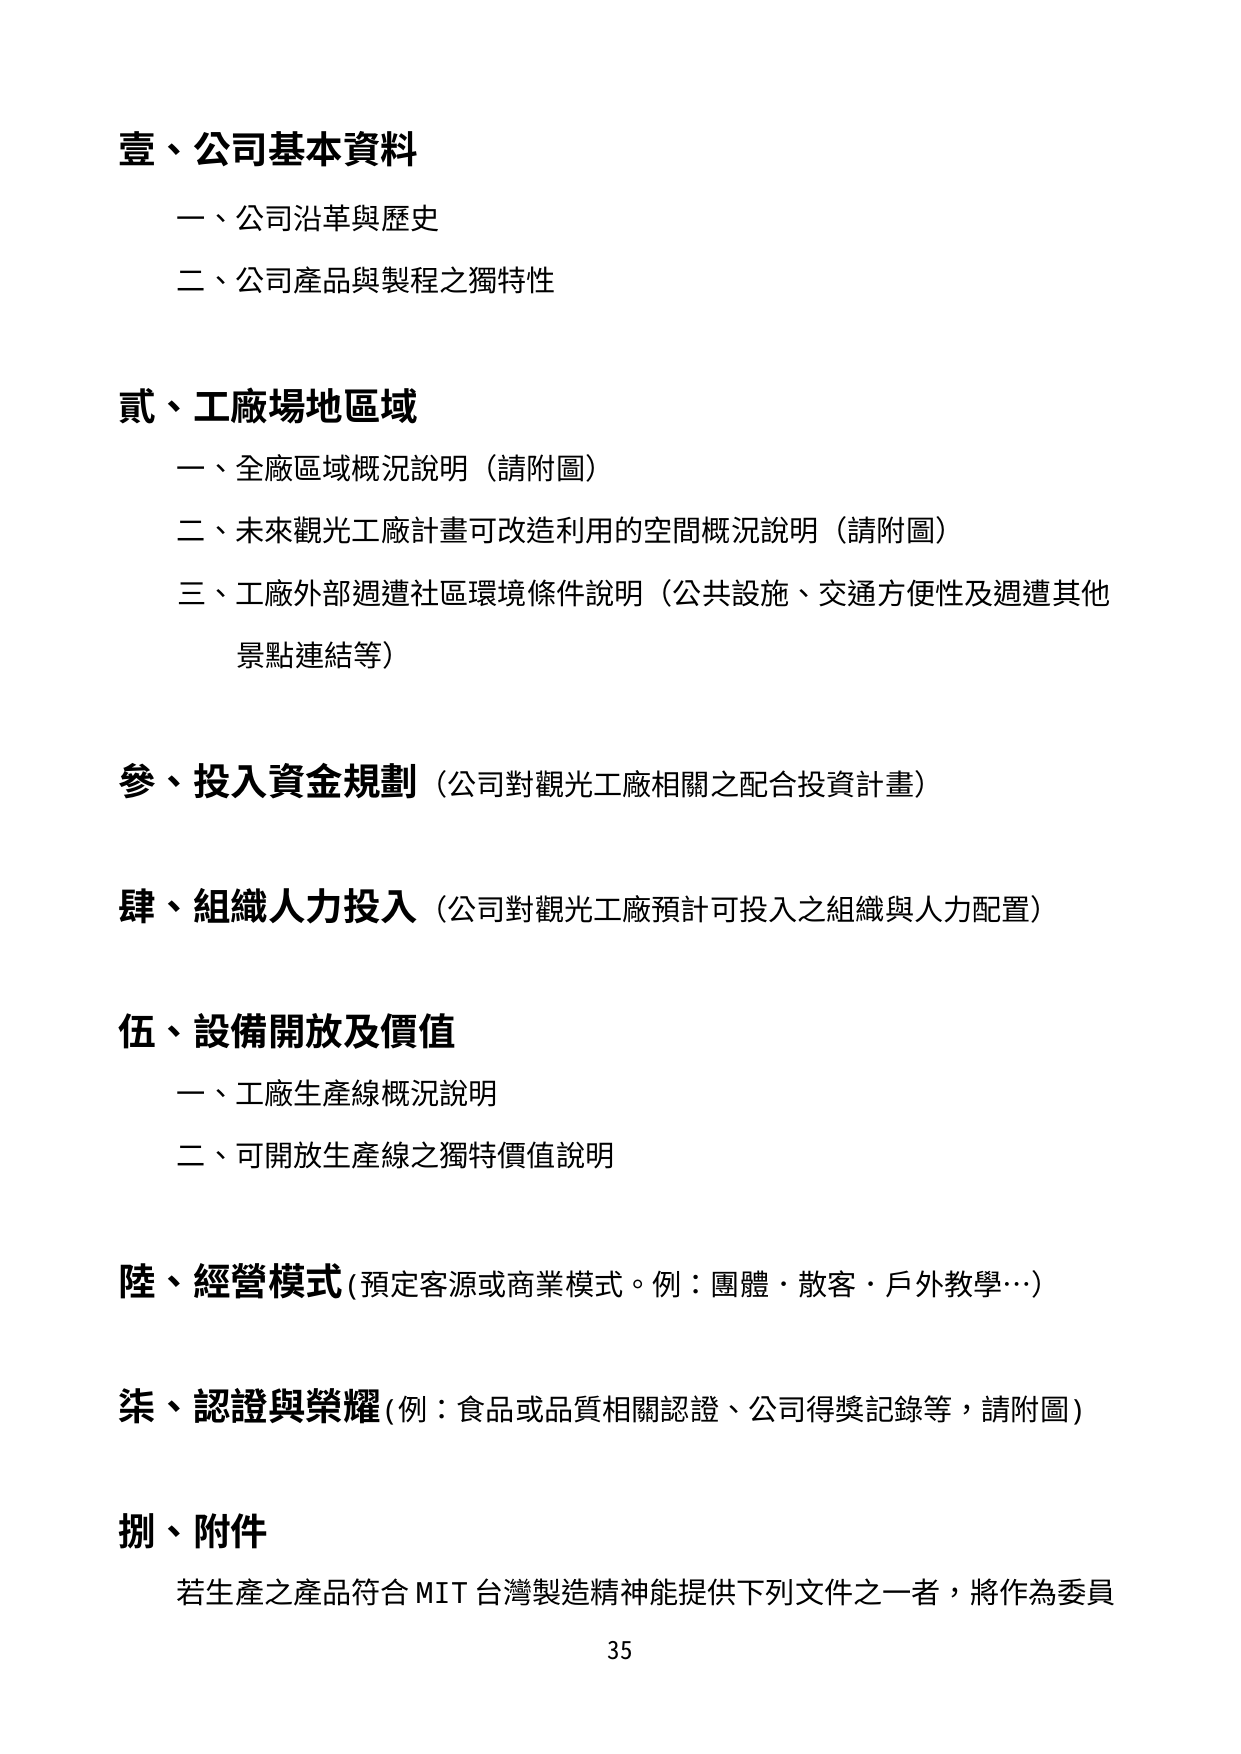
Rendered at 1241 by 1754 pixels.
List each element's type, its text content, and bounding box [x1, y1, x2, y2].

text 貳、工廠場地區域 [118, 362, 1122, 425]
text 參、投入資金規劃（公司對觀光工廠相關之配合投資計畫） [118, 737, 1122, 800]
text 一、公司沿革與歷史 [177, 175, 1122, 237]
text 陸、經營模式(預定客源或商業模式。例：團體．散客．戶外教學…） [118, 1237, 1122, 1300]
text 捌、附件 [118, 1487, 1122, 1550]
text 若生產之產品符合MIT台灣製造精神能提供下列文件之一者，將作為委員 [174, 1550, 1122, 1612]
text 二、可開放生產線之獨特價值說明 [177, 1112, 1122, 1175]
text 一、全廠區域概況說明（請附圖） [177, 425, 1122, 487]
text 二、未來觀光工廠計畫可改造利用的空間概況說明（請附圖） [177, 487, 1122, 550]
text 二、公司產品與製程之獨特性 [177, 237, 1122, 300]
text 伍、設備開放及價值 [118, 987, 1122, 1050]
text 柒、認證與榮耀(例：食品或品質相關認證、公司得獎記錄等，請附圖) [118, 1362, 1122, 1425]
text 肆、組織人力投入（公司對觀光工廠預計可投入之組織與人力配置） [118, 862, 1122, 925]
text 壹、公司基本資料 [118, 112, 1178, 175]
text 三、工廠外部週遭社區環境條件說明（公共設施、交通方便性及週遭其他景點連結等） [177, 550, 1122, 675]
text 一、工廠生產線概況說明 [177, 1050, 1122, 1112]
